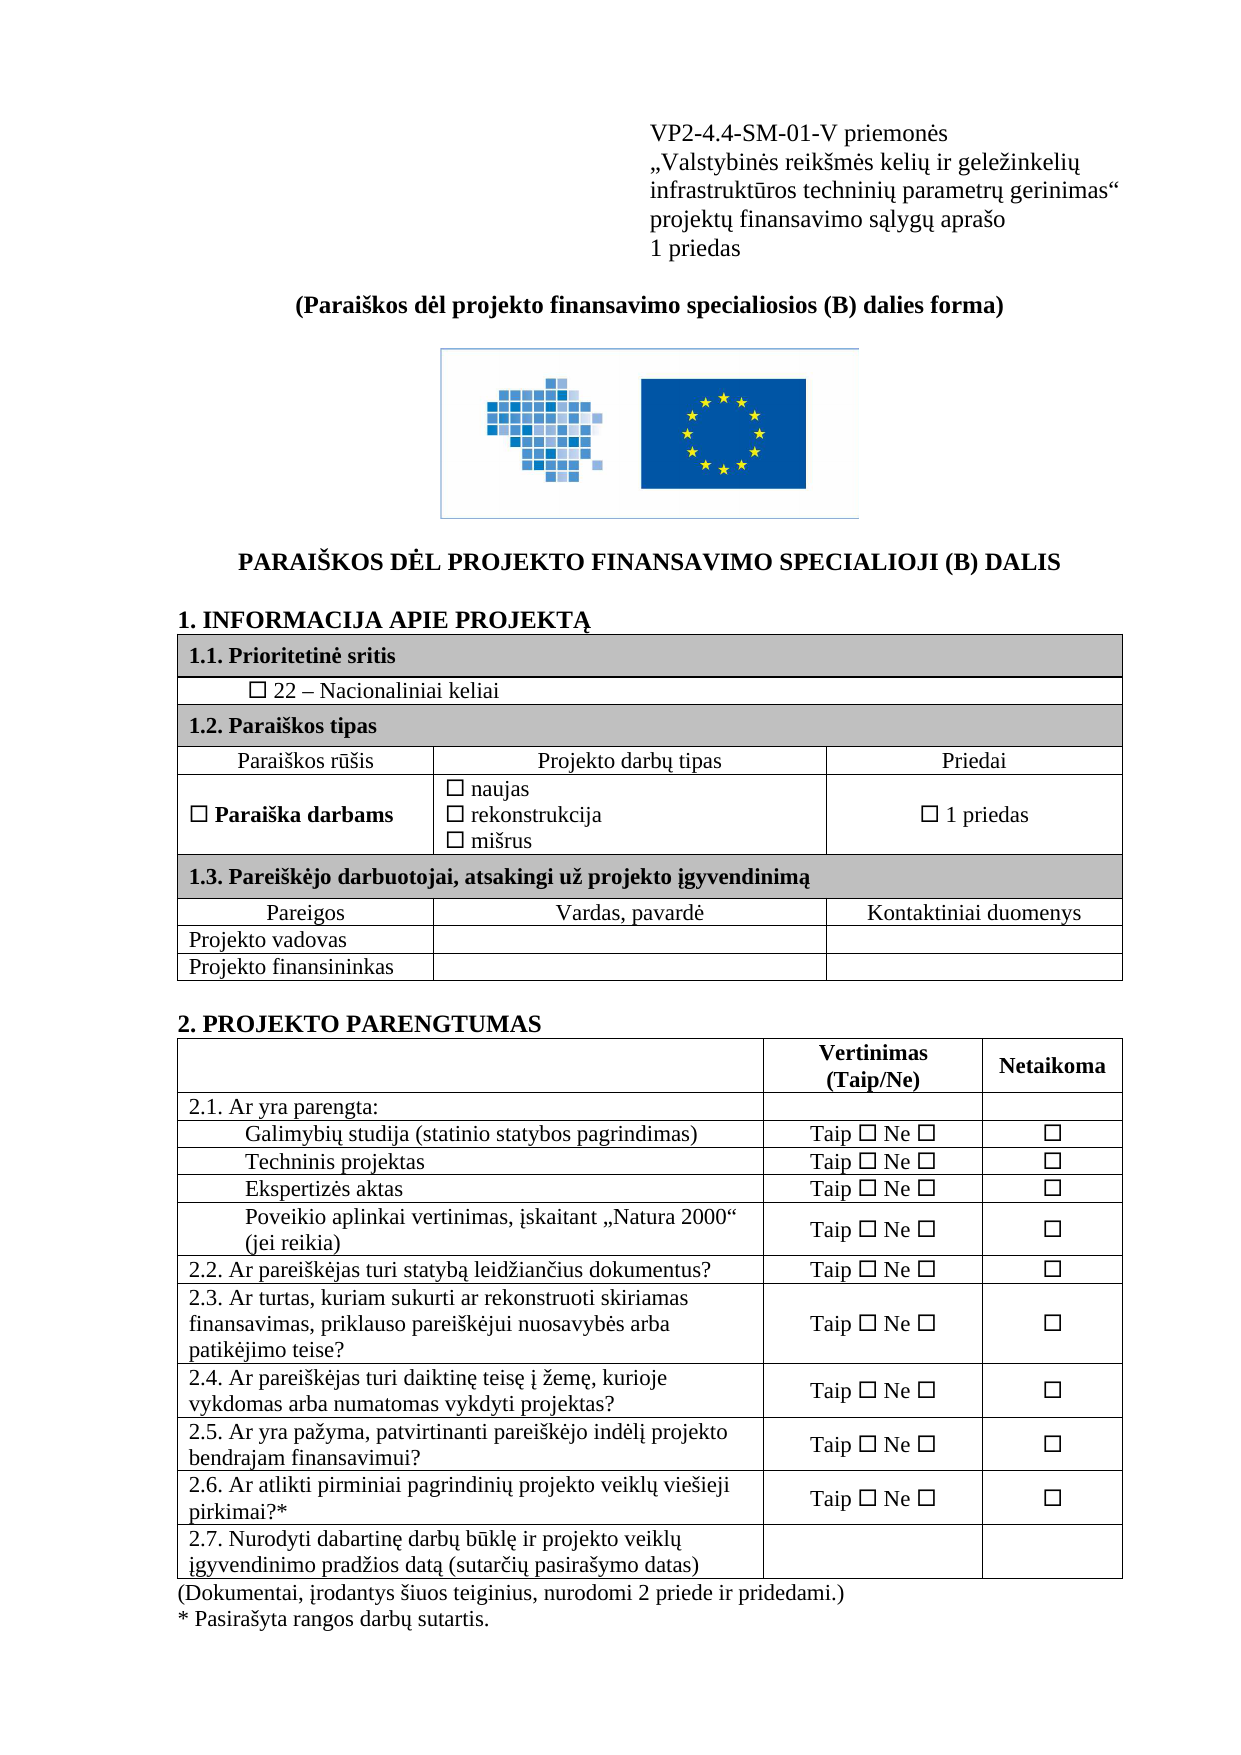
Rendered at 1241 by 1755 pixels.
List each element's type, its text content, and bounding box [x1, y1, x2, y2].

table_cell [] [983, 1148, 1122, 1174]
table_cell 2.4. Ar pareiškėjas turi daiktinę teisę į žemę, kurioje vykdomas arba numatomas vykdyti projektas? [178, 1364, 763, 1417]
text infrastruktūros techninių parametrų gerinimas“ [649, 176, 1122, 204]
table_cell Projekto darbų tipas [434, 747, 826, 773]
table_cell 2.2. Ar pareiškėjas turi statybą leidžiančius dokumentus? [178, 1256, 763, 1283]
table_cell Taip [] Ne [] [764, 1284, 982, 1363]
table_cell [] 1 priedas [827, 775, 1122, 854]
table_cell 2.3. Ar turtas, kuriam sukurti ar rekonstruoti skiriamas finansavimas, priklauso pareiškėjui nuosavybės arba patikėjimo teise? [178, 1284, 763, 1363]
table_cell [764, 1093, 982, 1119]
table_cell 1.2. Paraiškos tipas [178, 705, 1122, 746]
text 2. Projekto parengtumas [177, 1009, 1122, 1038]
table_cell [] [983, 1364, 1122, 1417]
table_cell [] naujas [] rekonstrukcija [] mišrus [434, 775, 826, 854]
table_cell Poveikio aplinkai vertinimas, įskaitant „Natura 2000“ (jei reikia) [178, 1203, 763, 1255]
table_cell Projekto finansininkas [178, 954, 433, 980]
table_cell Taip [] Ne [] [764, 1418, 982, 1470]
table_cell [] [983, 1284, 1122, 1363]
text „Valstybinės reikšmės kelių ir geležinkelių [649, 147, 1122, 176]
table_cell [764, 1525, 982, 1578]
table_cell [] 22 – Nacionaliniai keliai [178, 678, 1122, 704]
text VP2-4.4-SM-01-V priemonės [649, 118, 1122, 147]
table_header 1.1. Prioritetinė sritis [178, 635, 1122, 676]
table_cell [] [983, 1175, 1122, 1202]
table_cell [827, 926, 1122, 952]
table_header [178, 1039, 763, 1092]
table_cell Vardas, pavardė [434, 899, 826, 925]
text (Dokumentai, įrodantys šiuos teiginius, nurodomi 2 priede ir pridedami.) [177, 1579, 1122, 1605]
table_cell Taip [] Ne [] [764, 1256, 982, 1283]
table_cell Taip [] Ne [] [764, 1175, 982, 1202]
table_cell [983, 1525, 1122, 1578]
text (Paraiškos dėl projekto finansavimo specialiosios (B) dalies forma) [177, 291, 1122, 319]
table_cell Pareigos [178, 899, 433, 925]
table_cell 2.1. Ar yra parengta: [178, 1093, 763, 1119]
table_cell Ekspertizės aktas [178, 1175, 763, 1202]
table_cell [] [983, 1418, 1122, 1470]
table_cell Techninis projektas [178, 1148, 763, 1174]
text 1 priedas [649, 233, 1122, 262]
text * Pasirašyta rangos darbų sutartis. [177, 1605, 1122, 1632]
table_cell Kontaktiniai duomenys [827, 899, 1122, 925]
text projektų finansavimo sąlygų aprašo [649, 204, 1122, 233]
table_cell Taip [] Ne [] [764, 1203, 982, 1255]
text 1. Informacija apie projektą [177, 605, 1122, 633]
table_cell [] [983, 1256, 1122, 1283]
table_cell Taip [] Ne [] [764, 1364, 982, 1417]
table_cell Taip [] Ne [] [764, 1471, 982, 1524]
text PARAIŠKOS DĖL PROJEKTO FINANSAVIMO SPECIALIOJI (B) DALIS [177, 547, 1122, 576]
table_cell [] [983, 1203, 1122, 1255]
table_cell Taip [] Ne [] [764, 1148, 982, 1174]
table_cell [] [983, 1121, 1122, 1147]
table_cell 1.3. Pareiškėjo darbuotojai, atsakingi už projekto įgyvendinimą [178, 855, 1122, 898]
table_cell [] Paraiška darbams [178, 775, 433, 854]
table_cell [] [983, 1471, 1122, 1524]
table_cell Galimybių studija (statinio statybos pagrindimas) [178, 1121, 763, 1147]
table_cell [827, 954, 1122, 980]
table_cell [434, 926, 826, 952]
table_cell Projekto vadovas [178, 926, 433, 952]
table_cell Taip [] Ne [] [764, 1121, 982, 1147]
table_cell 2.6. Ar atlikti pirminiai pagrindinių projekto veiklų viešieji pirkimai?* [178, 1471, 763, 1524]
table_cell 2.5. Ar yra pažyma, patvirtinanti pareiškėjo indėlį projekto bendrajam finansavimui? [178, 1418, 763, 1470]
table_cell Priedai [827, 747, 1122, 773]
table_cell Paraiškos rūšis [178, 747, 433, 773]
table_header Netaikoma [983, 1039, 1122, 1092]
table_cell 2.7. Nurodyti dabartinę darbų būklę ir projekto veiklų įgyvendinimo pradžios datą (sutarčių pasirašymo datas) [178, 1525, 763, 1578]
table_header Vertinimas (Taip/Ne) [764, 1039, 982, 1092]
table_cell [434, 954, 826, 980]
table_cell [983, 1093, 1122, 1119]
